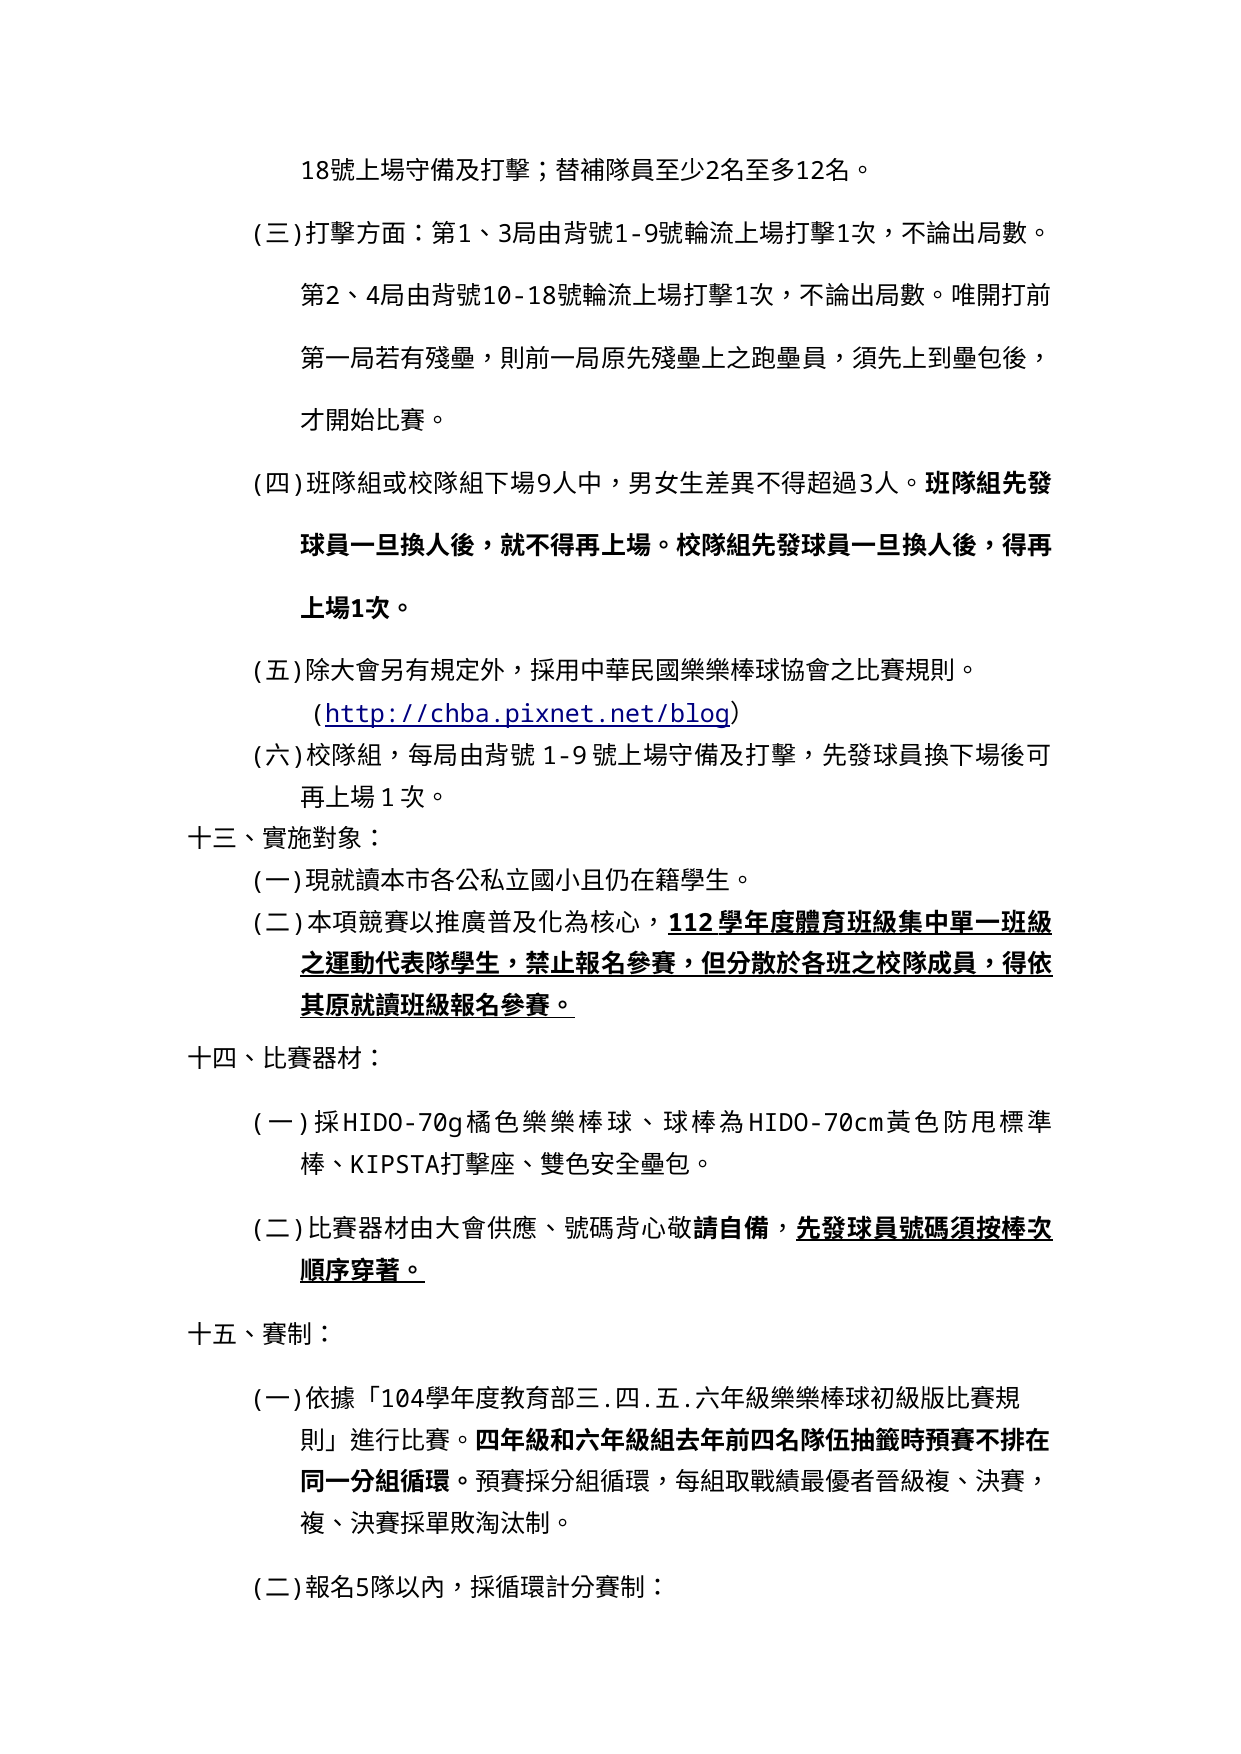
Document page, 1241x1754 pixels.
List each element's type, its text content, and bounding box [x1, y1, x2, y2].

text 十五、賽制： [187, 1310, 1053, 1352]
text (四)班隊組或校隊組下場9人中，男女生差異不得超過3人。班隊組先發球員一旦換人後，就不得再上場。校隊組先發球員一旦換人後，得再上場1次。 [250, 439, 1053, 627]
text (二)報名5隊以內，採循環計分賽制： [250, 1563, 1053, 1605]
text (一)現就讀本市各公私立國小且仍在籍學生。 [250, 856, 1053, 898]
text (五)除大會另有規定外，採用中華民國樂樂棒球協會之比賽規則。 [250, 627, 1053, 689]
text 十四、比賽器材： [187, 1034, 1053, 1076]
text (一)採HIDO-70g橘色樂樂棒球、球棒為HIDO-70cm黃色防甩標準棒、KIPSTA打擊座、雙色安全壘包。 [250, 1098, 1053, 1182]
text 18號上場守備及打擊；替補隊員至少2名至多12名。 [250, 127, 1053, 189]
text 十三、實施對象： [187, 814, 1053, 856]
text (http://chba.pixnet.net/blog） [250, 689, 1053, 731]
text (一)依據「104學年度教育部三.四.五.六年級樂樂棒球初級版比賽規則」進行比賽。四年級和六年級組去年前四名隊伍抽籤時預賽不排在同一分組循環。預賽採分組循環，每組取戰績最優者晉級複、決賽，複、決賽採單敗淘汰制。 [250, 1374, 1053, 1541]
text (二)本項競賽以推廣普及化為核心，112學年度體育班級集中單一班級之運動代表隊學生，禁止報名參賽，但分散於各班之校隊成員，得依其原就讀班級報名參賽。 [250, 898, 1053, 1023]
text (二)比賽器材由大會供應、號碼背心敬請自備，先發球員號碼須按棒次順序穿著。 [250, 1204, 1053, 1287]
text (三)打擊方面：第1、3局由背號1-9號輪流上場打擊1次，不論出局數。第2、4局由背號10-18號輪流上場打擊1次，不論出局數。唯開打前第一局若有殘壘，則前一局原先殘壘上之跑壘員，須先上到壘包後，才開始比賽。 [250, 189, 1053, 439]
text (六)校隊組，每局由背號1-9號上場守備及打擊，先發球員換下場後可再上場1次。 [250, 731, 1053, 814]
